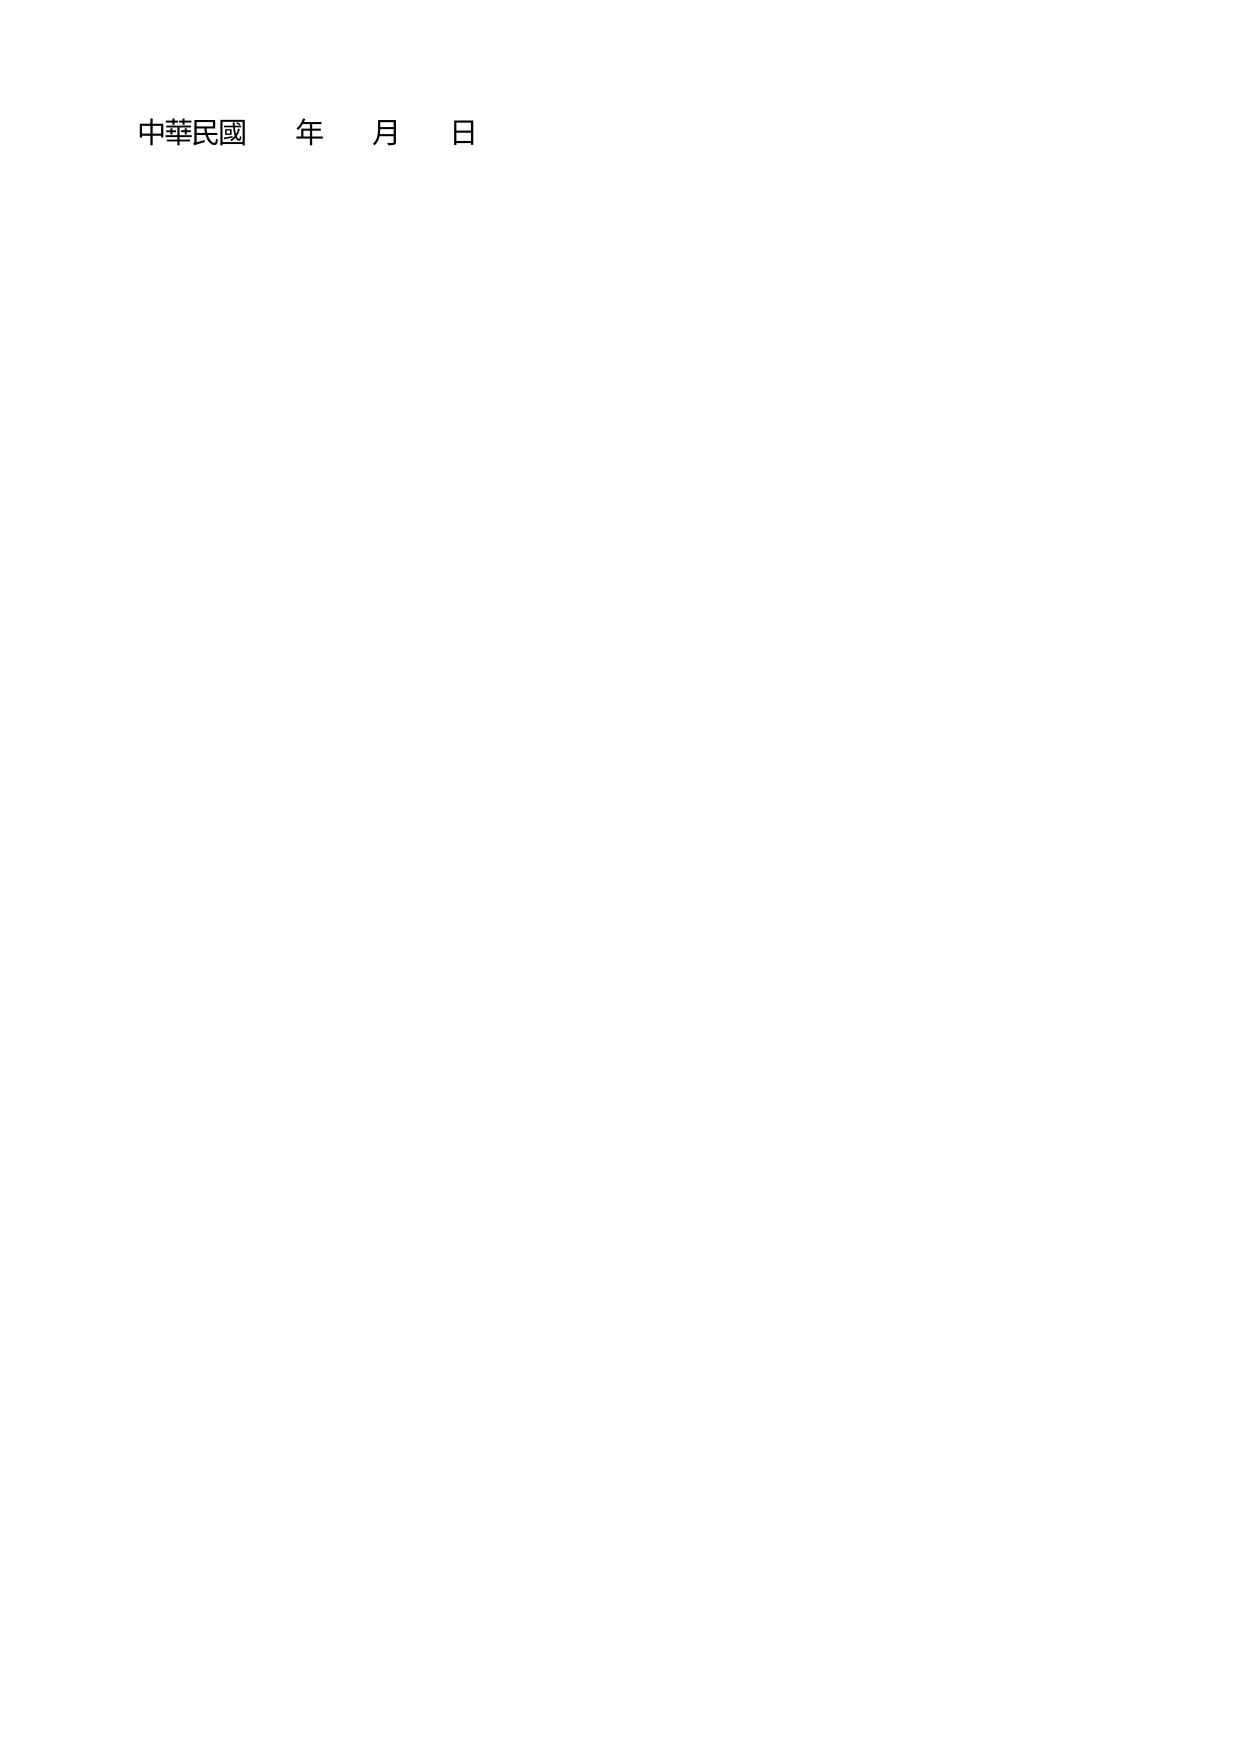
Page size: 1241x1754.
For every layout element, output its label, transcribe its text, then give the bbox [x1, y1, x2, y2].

text 中華民國 年 月 日 [89, 111, 1152, 152]
